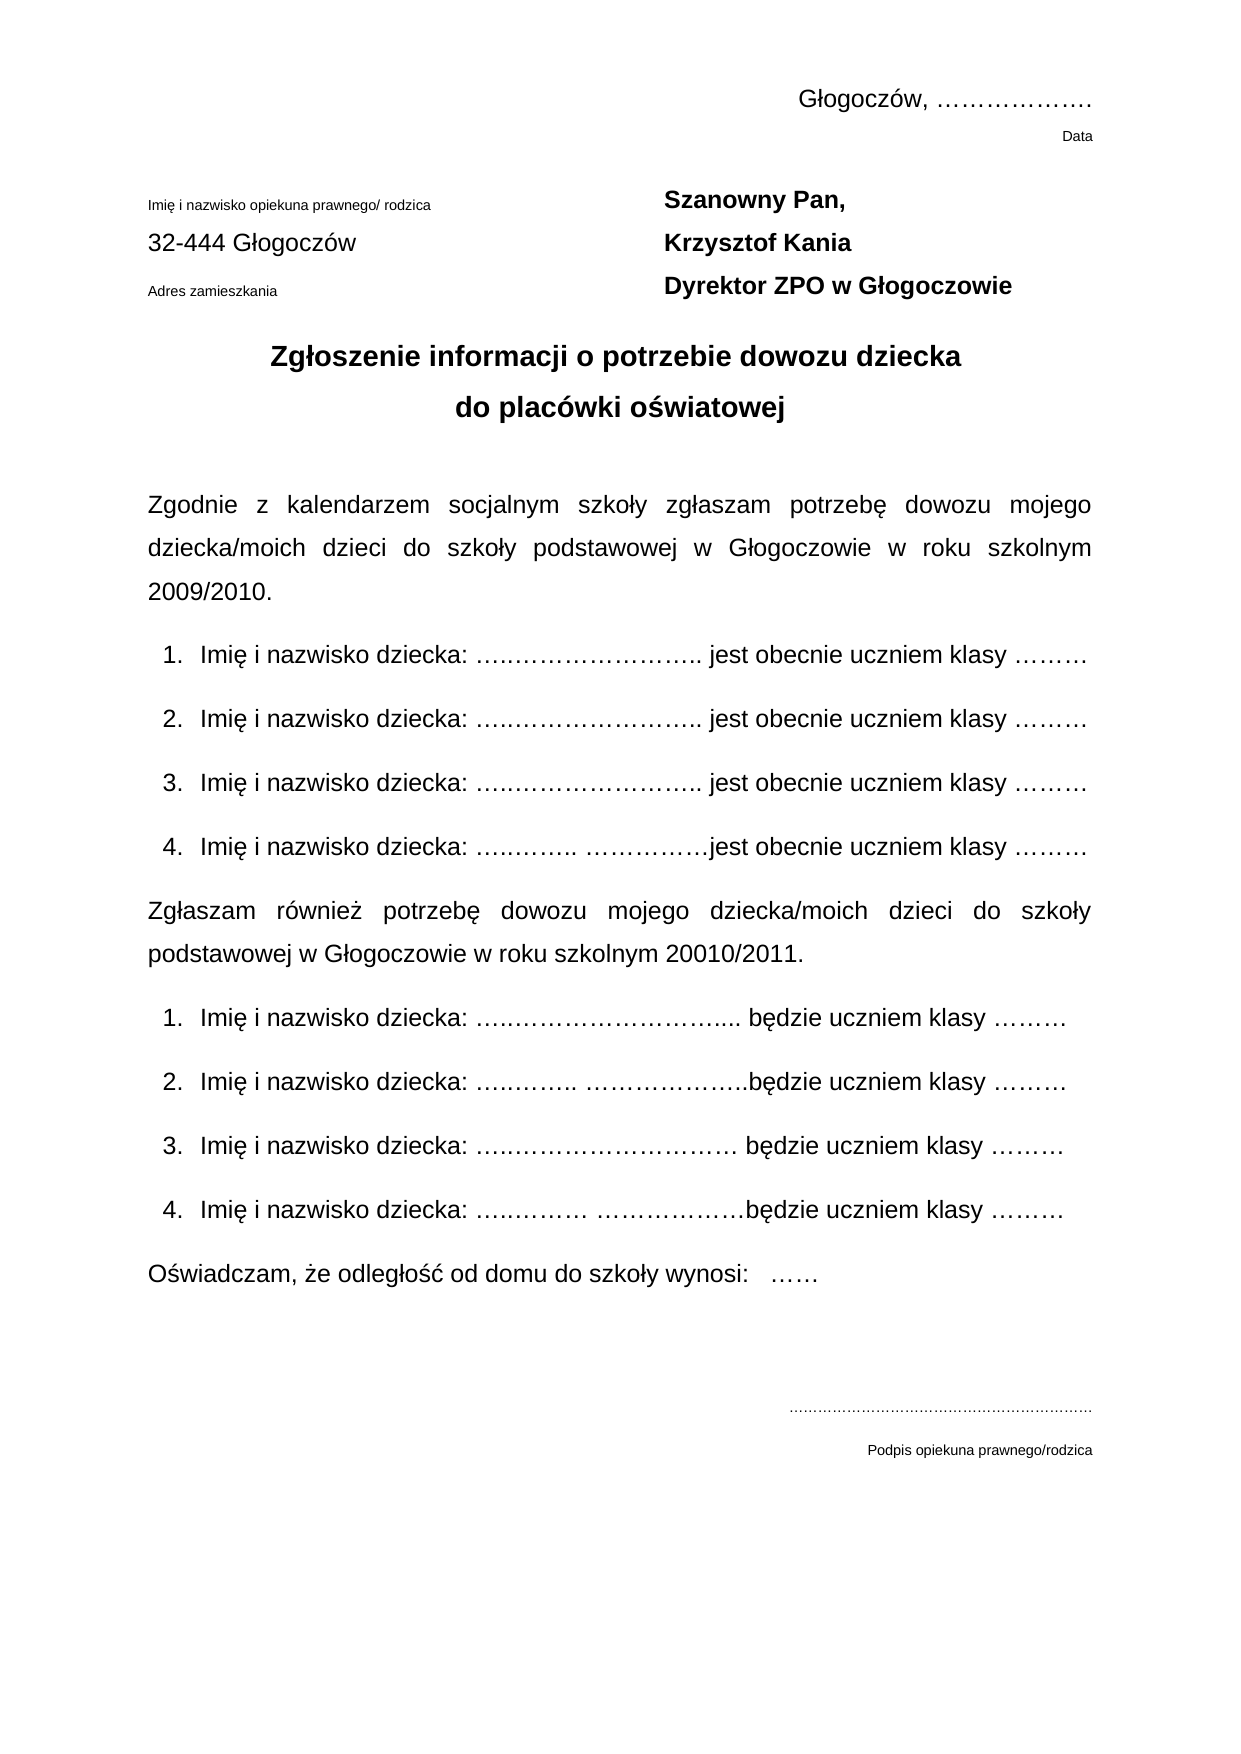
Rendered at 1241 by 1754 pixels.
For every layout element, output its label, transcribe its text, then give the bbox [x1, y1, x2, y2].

list Imię i nazwisko dziecka: …..……… ………………będzie uczniem klasy ……… [162, 1195, 1092, 1224]
list Imię i nazwisko dziecka: …..…….. ………………..będzie uczniem klasy ……… [162, 1067, 1092, 1096]
list Imię i nazwisko dziecka: …..……………………… będzie uczniem klasy ……… [162, 1131, 1092, 1160]
text Oświadczam, że odległość od domu do szkoły wynosi: …… [148, 1259, 1092, 1288]
list Imię i nazwisko dziecka: …..………………….. jest obecnie uczniem klasy ……… [162, 704, 1092, 733]
text ……………………………………………………… [148, 1387, 1092, 1416]
text Zgłaszam również potrzebę dowozu mojego dziecka/moich dzieci do szkoły podstawowej w Głogoczowie w roku szkolnym 20010/2011. [148, 896, 1092, 968]
text 32-444 Głogoczów Krzysztof Kania [148, 228, 1092, 257]
list Imię i nazwisko dziecka: …..………………….. jest obecnie uczniem klasy ……… [162, 641, 1092, 669]
text Adres zamieszkania Dyrektor ZPO w Głogoczowie [148, 271, 1092, 300]
text Imię i nazwisko opiekuna prawnego/ rodzica Szanowny Pan, [148, 185, 1092, 214]
text Data [148, 127, 1092, 156]
text Zgłoszenie informacji o potrzebie dowozu dziecka do placówki oświatowej [148, 339, 1092, 423]
list Imię i nazwisko dziecka: …..…………………….... będzie uczniem klasy ……… [162, 1003, 1092, 1032]
list Imię i nazwisko dziecka: …..…….. ……………jest obecnie uczniem klasy ……… [162, 832, 1092, 861]
text Zgodnie z kalendarzem socjalnym szkoły zgłaszam potrzebę dowozu mojego dziecka/moich dzieci do szkoły podstawowej w Głogoczowie w roku szkolnym 2009/2010. [148, 490, 1092, 605]
list Imię i nazwisko dziecka: …..………………….. jest obecnie uczniem klasy ……… [162, 768, 1092, 797]
text Głogoczów, ………………. [148, 84, 1092, 113]
text Podpis opiekuna prawnego/rodzica [148, 1430, 1092, 1459]
